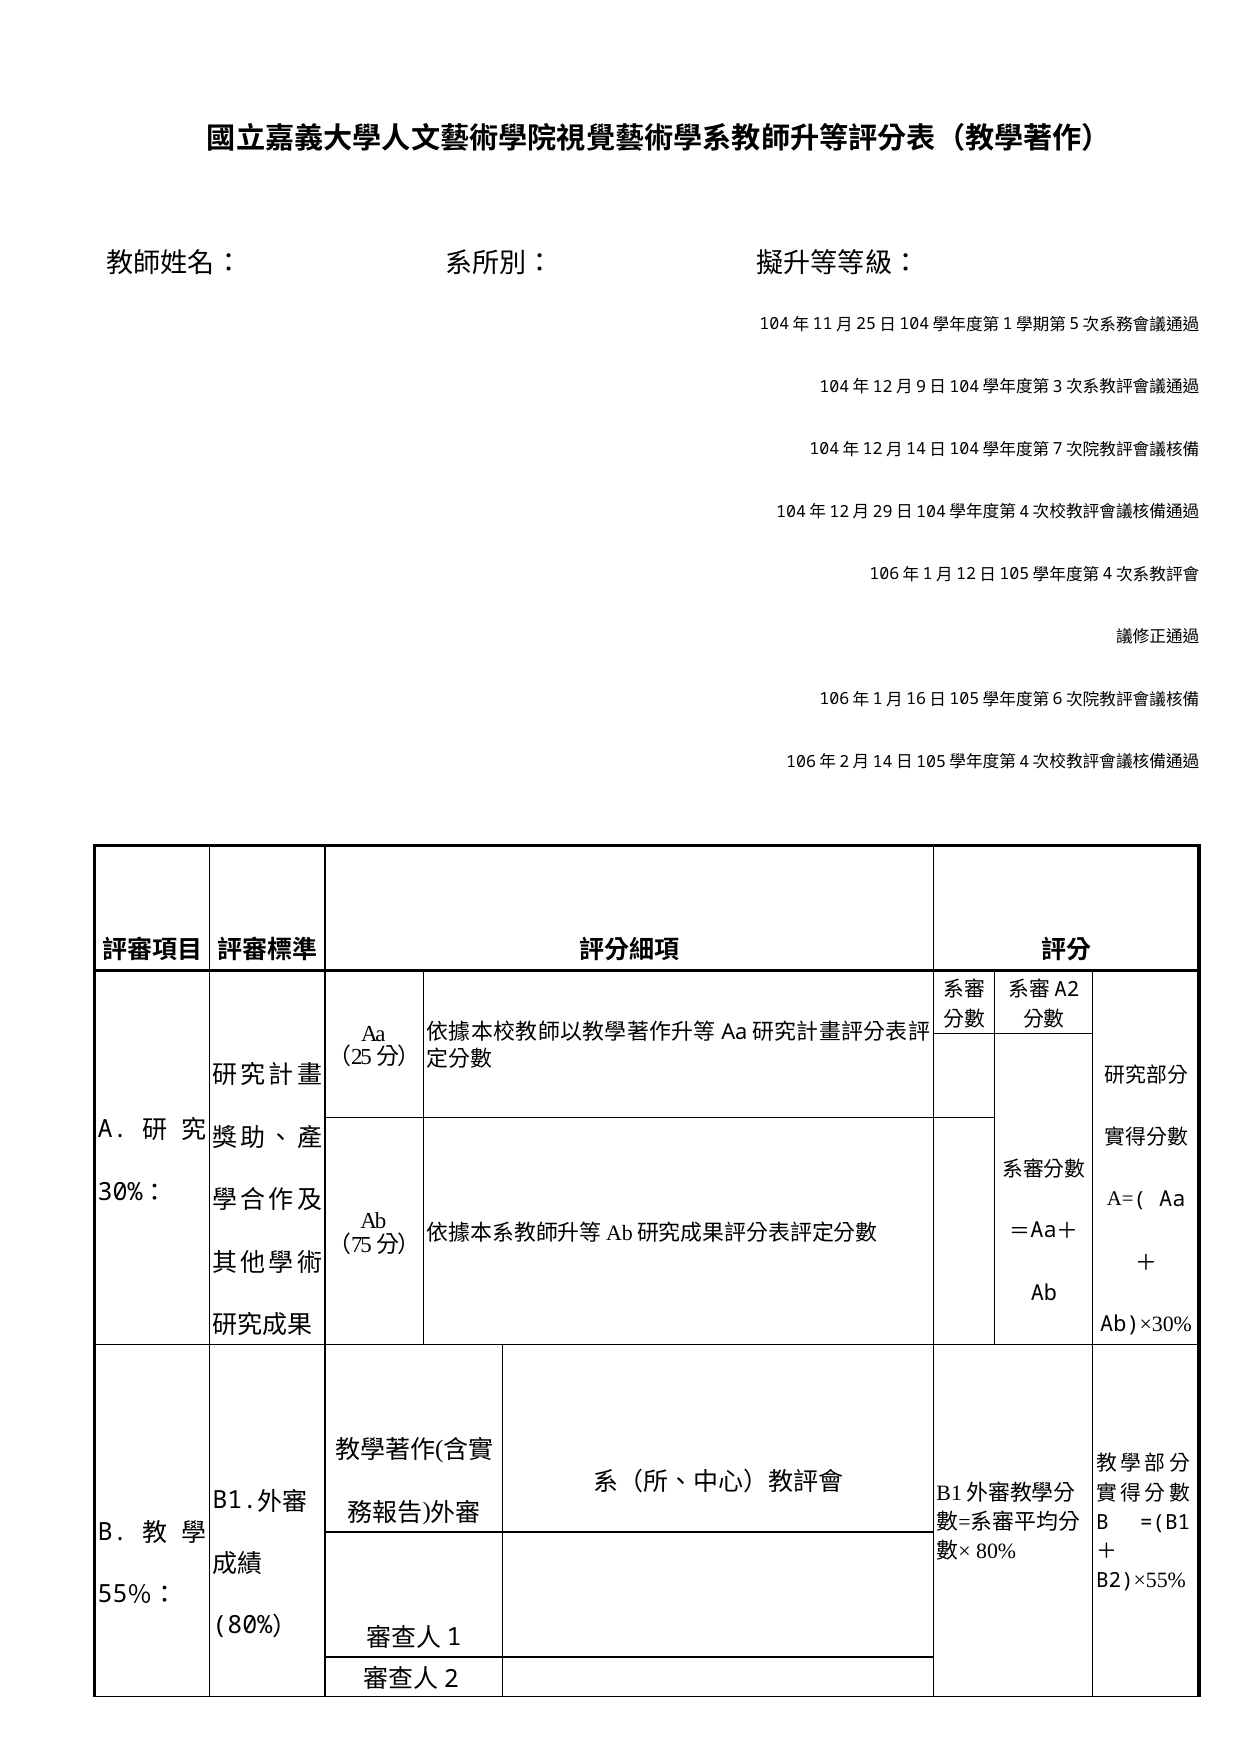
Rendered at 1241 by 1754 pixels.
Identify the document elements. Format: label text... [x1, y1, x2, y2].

table_cell [503, 1533, 933, 1656]
table_cell 研究計畫獎助、產學合作及其他學術研究成果 [210, 972, 324, 1344]
table_cell 依據本校教師以教學著作升等Aa研究計畫評分表評定分數 [424, 972, 933, 1117]
table_cell 教學著作(含實務報告)外審 [326, 1345, 502, 1531]
table_cell B1.外審成績(80%） [210, 1345, 324, 1696]
table_cell [934, 1034, 994, 1117]
table_header 評審項目 [96, 847, 209, 969]
table_cell [934, 1118, 994, 1344]
text 104年12月14日104學年度第7次院教評會議核備 [741, 406, 1199, 469]
text 104年11月25日104學年度第1學期第5次系務會議通過 [741, 281, 1199, 344]
table_cell 系審分數 [934, 972, 994, 1033]
text 106年2月14日105學年度第4次校教評會議核備通過 [741, 719, 1199, 781]
table_cell 研究部分實得分數A=( Aa＋Ab)×30% [1093, 972, 1197, 1344]
text 國立嘉義大學人文藝術學院視覺藝術學系教師升等評分表（教學著作） [106, 94, 1211, 156]
table_cell [503, 1658, 933, 1696]
text 106年1月16日105學年度第6次院教評會議核備 [741, 656, 1199, 719]
table_cell Ab （75分） [326, 1118, 423, 1344]
table_cell 系（所、中心）教評會 [503, 1345, 933, 1531]
text 106年1月12日105學年度第4次系教評會議修正通過 [106, 531, 1199, 656]
table_cell 審查人2 [326, 1658, 502, 1696]
text 教師姓名： 系所別： 擬升等等級： [106, 219, 1211, 281]
table_cell B1外審教學分數=系審平均分數× 80% [934, 1345, 1092, 1696]
table_cell 系審分數＝Aa＋Ab [995, 1034, 1092, 1344]
table_header 評審標準 [210, 847, 324, 969]
table_cell 教學部分實得分數B =(B1＋B2)×55% [1093, 1345, 1197, 1696]
table_cell 系審A2 分數 [995, 972, 1092, 1033]
table_header 評分 [934, 847, 1197, 969]
text 104年12月9日104學年度第3次系教評會議通過 [741, 344, 1199, 406]
table_cell A.研究30%： [96, 972, 209, 1344]
table_cell Aa （25分） [326, 972, 423, 1117]
table_cell 依據本系教師升等Ab研究成果評分表評定分數 [424, 1118, 933, 1344]
table_header 評分細項 [326, 847, 933, 969]
table_cell 審查人1 [326, 1533, 502, 1656]
table_cell B.教學55％： [96, 1345, 209, 1696]
text 104年12月29日104學年度第4次校教評會議核備通過 [741, 469, 1199, 531]
